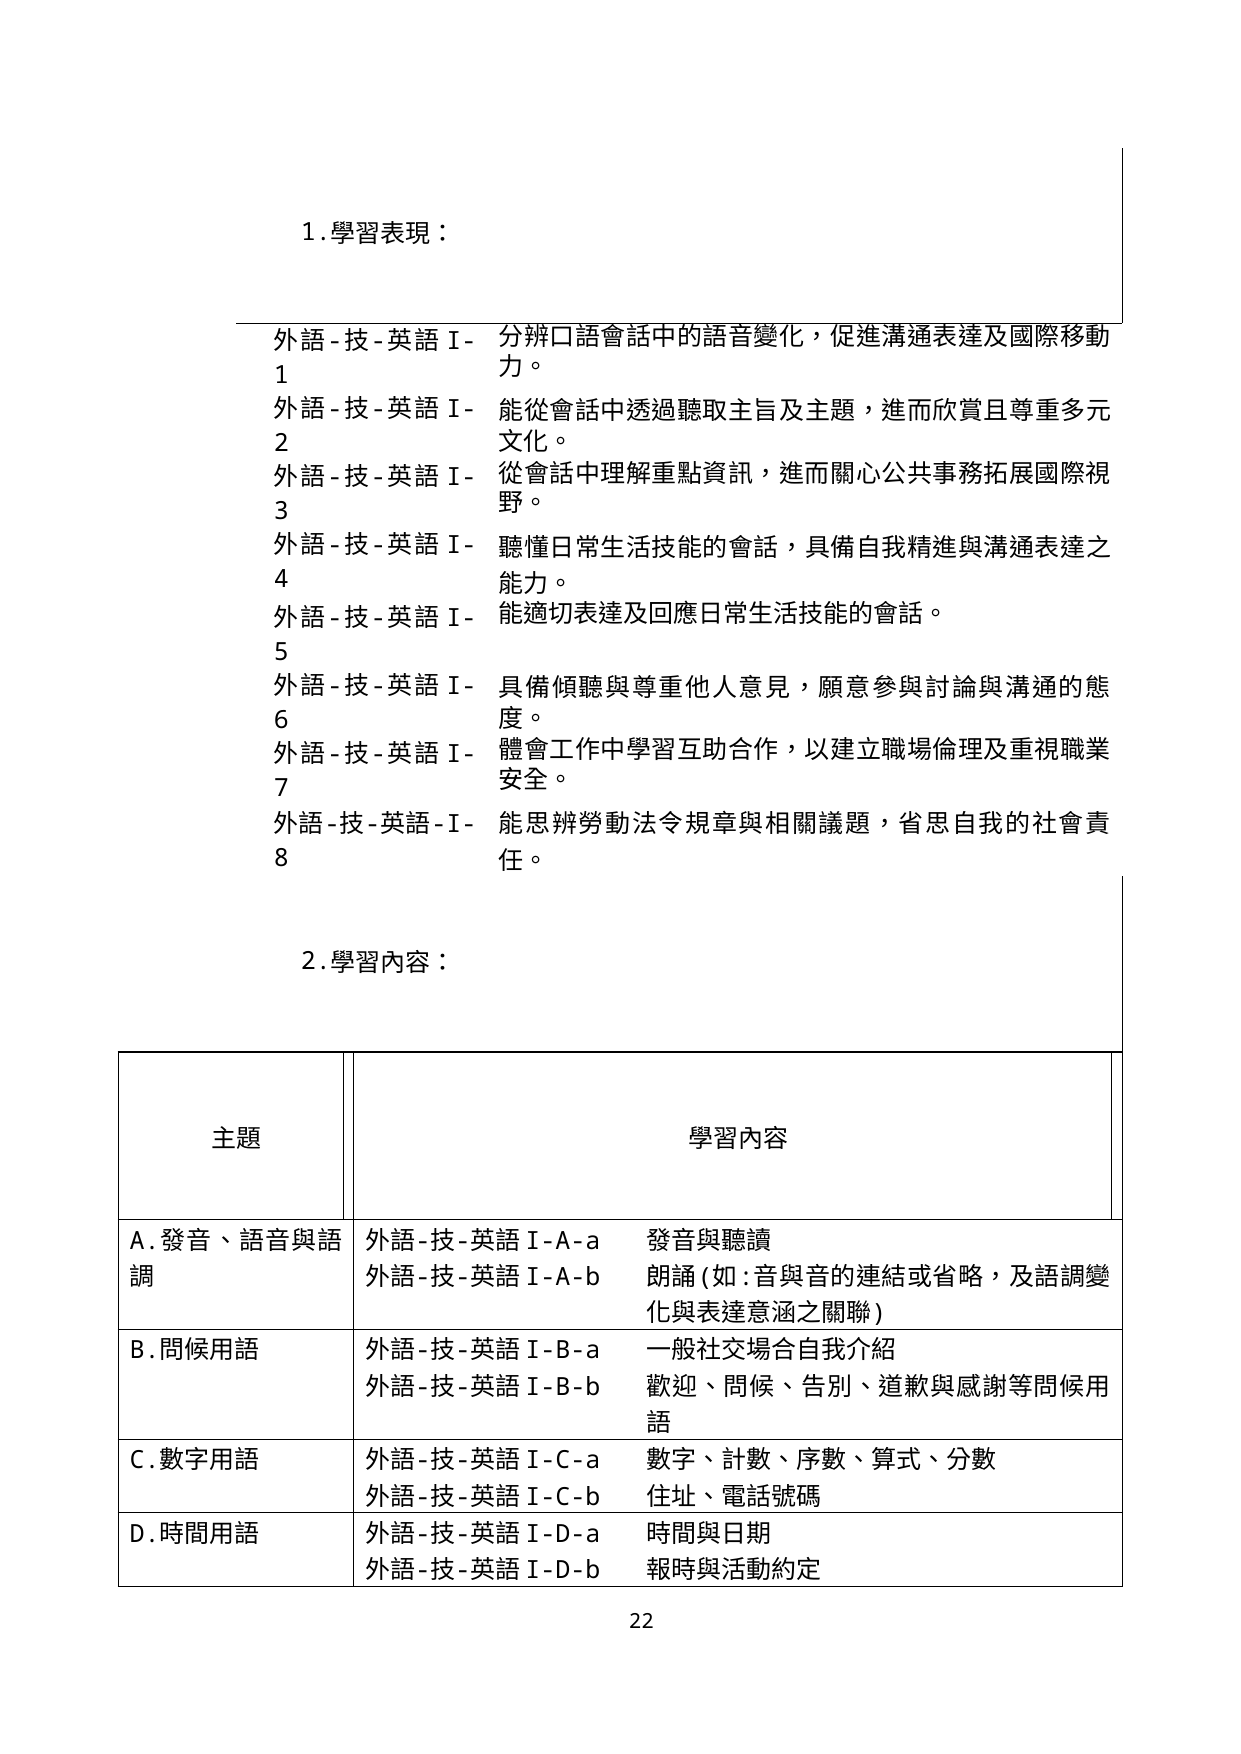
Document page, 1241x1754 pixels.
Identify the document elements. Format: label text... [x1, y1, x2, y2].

table_header [1112, 1053, 1122, 1219]
table_header 分辨口語會話中的語音變化，促進溝通表達及國際移動力。 [487, 323, 1122, 391]
table_cell 具備傾聽與尊重他人意見，願意參與討論與溝通的態度。 [487, 668, 1122, 736]
table_cell A.發音、語音與語調 [119, 1220, 353, 1329]
text 1.學習表現： [236, 148, 1122, 323]
table_header 主題 [119, 1053, 343, 1219]
table_cell 數字、計數、序數、算式、分數 住址、電話號碼 [635, 1440, 1122, 1512]
table_cell 能從會話中透過聽取主旨及主題，進而欣賞且尊重多元文化。 [487, 391, 1122, 459]
table_cell 外語-技-英語-I-8 [262, 804, 487, 876]
table_cell 外語-技-英語I-B-a 外語-技-英語I-B-b [354, 1330, 635, 1439]
table_cell 時間與日期 報時與活動約定 [635, 1513, 1122, 1586]
table_cell 外語-技-英語I-2 [262, 391, 487, 459]
table_cell 外語-技-英語I-D-a 外語-技-英語I-D-b [354, 1513, 635, 1586]
table_header 學習內容 [354, 1053, 1111, 1219]
table_cell 外語-技-英語I-4 [262, 527, 487, 599]
table_cell 外語-技-英語I-6 [262, 668, 487, 736]
table_cell 外語-技-英語I-A-a 外語-技-英語I-A-b [354, 1220, 635, 1329]
table_cell 發音與聽讀 朗誦(如:音與音的連結或省略，及語調變化與表達意涵之關聯) [635, 1220, 1122, 1329]
table_cell 一般社交場合自我介紹 歡迎、問候、告別、道歉與感謝等問候用語 [635, 1330, 1122, 1439]
table_cell 能思辨勞動法令規章與相關議題，省思自我的社會責任。 [487, 804, 1122, 876]
table_cell 體會工作中學習互助合作，以建立職場倫理及重視職業安全。 [487, 736, 1122, 804]
table_cell 外語-技-英語I-C-a 外語-技-英語I-C-b [354, 1440, 635, 1512]
table_cell 能適切表達及回應日常生活技能的會話。 [487, 600, 1122, 668]
table_cell D.時間用語 [119, 1513, 353, 1586]
table_cell 外語-技-英語I-7 [262, 736, 487, 804]
table_cell 聽懂日常生活技能的會話，具備自我精進與溝通表達之能力。 [487, 527, 1122, 599]
table_cell 外語-技-英語I-5 [262, 600, 487, 668]
table_header [344, 1053, 353, 1219]
table_cell C.數字用語 [119, 1440, 353, 1512]
table_cell B.問候用語 [119, 1330, 353, 1439]
text 2.學習內容： [236, 876, 1122, 1051]
table_cell 外語-技-英語I-3 [262, 459, 487, 527]
table_header 外語-技-英語I-1 [262, 323, 487, 391]
table_cell 從會話中理解重點資訊，進而關心公共事務拓展國際視野。 [487, 459, 1122, 527]
